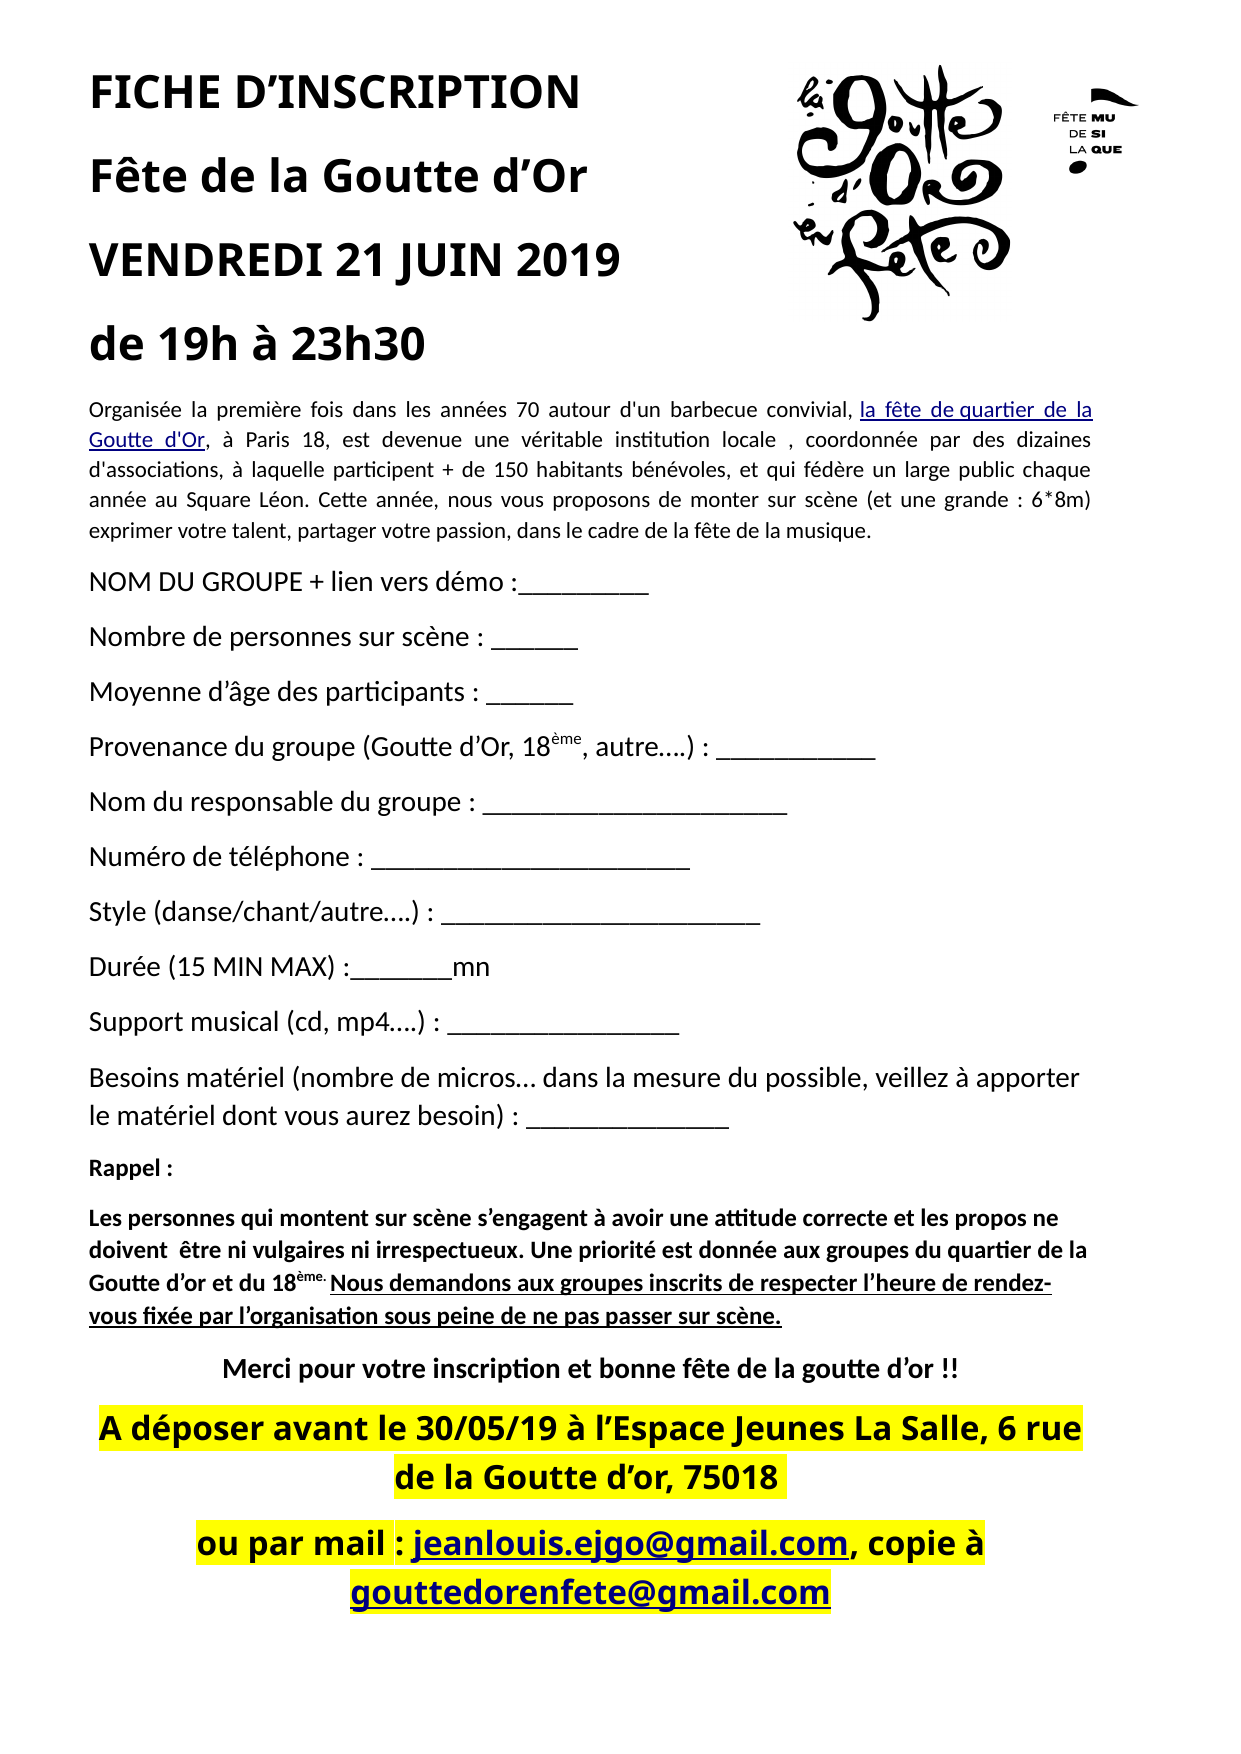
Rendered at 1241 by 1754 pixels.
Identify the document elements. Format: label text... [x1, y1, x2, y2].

text [1013, 227, 1093, 289]
picture [787, 62, 1013, 322]
text Fête de la Goutte d’Or [89, 143, 787, 206]
text Support musical (cd, mp4….) : ________________ [89, 1003, 1093, 1039]
text ou par mail : jeanlouis.ejgo@gmail.com, copie à gouttedorenfete@gmail.com [89, 1520, 1093, 1614]
text Rappel : [89, 1152, 1093, 1183]
text Nom du responsable du groupe : _____________________ [89, 783, 1093, 819]
text A déposer avant le 30/05/19 à l’Espace Jeunes La Salle, 6 rue de la Goutte d’or, 75018 [89, 1405, 1093, 1499]
text NOM DU GROUPE + lien vers démo :_________ [89, 563, 1093, 598]
text FICHE D’INSCRIPTION [89, 59, 1017, 122]
text Merci pour votre inscription et bonne fête de la goutte d’or !! [89, 1350, 1093, 1386]
text Numéro de téléphone : ______________________ [89, 838, 1093, 874]
text Nombre de personnes sur scène : ______ [89, 618, 1093, 653]
text Moyenne d’âge des participants : ______ [89, 673, 1093, 708]
text Durée (15 MIN MAX) :_______mn [89, 948, 1093, 984]
text VENDREDI 21 JUIN 2019 [89, 227, 787, 289]
picture [1017, 55, 1169, 207]
text Provenance du groupe (Goutte d’Or, 18ème, autre….) : ___________ [89, 728, 1093, 764]
text de 19h à 23h30 [89, 311, 1093, 373]
text Les personnes qui montent sur scène s’engagent à avoir une attitude correcte et les propos ne doivent être ni vulgaires ni irrespectueux. Une priorité est donnée aux groupes du quartier de la Goutte d’or et du 18ème. Nous demandons aux groupes inscrits de respecter l’heure de rendez-vous fixée par l’organisation sous peine de ne pas passer sur scène. [89, 1202, 1093, 1331]
text Organisée la première fois dans les années 70 autour d'un barbecue convivial, la fête de quartier de la Goutte d'Or, à Paris 18, est devenue une véritable institution locale , coordonnée par des dizaines d'associations, à laquelle participent + de 150 habitants bénévoles, et qui fédère un large public chaque année au Square Léon. Cette année, nous vous proposons de monter sur scène (et une grande : 6*8m) exprimer votre talent, partager votre passion, dans le cadre de la fête de la musique. [89, 395, 1093, 544]
text Besoins matériel (nombre de micros… dans la mesure du possible, veillez à apporter le matériel dont vous aurez besoin) : ______________ [89, 1059, 1093, 1133]
text Style (danse/chant/autre….) : ______________________ [89, 893, 1093, 929]
